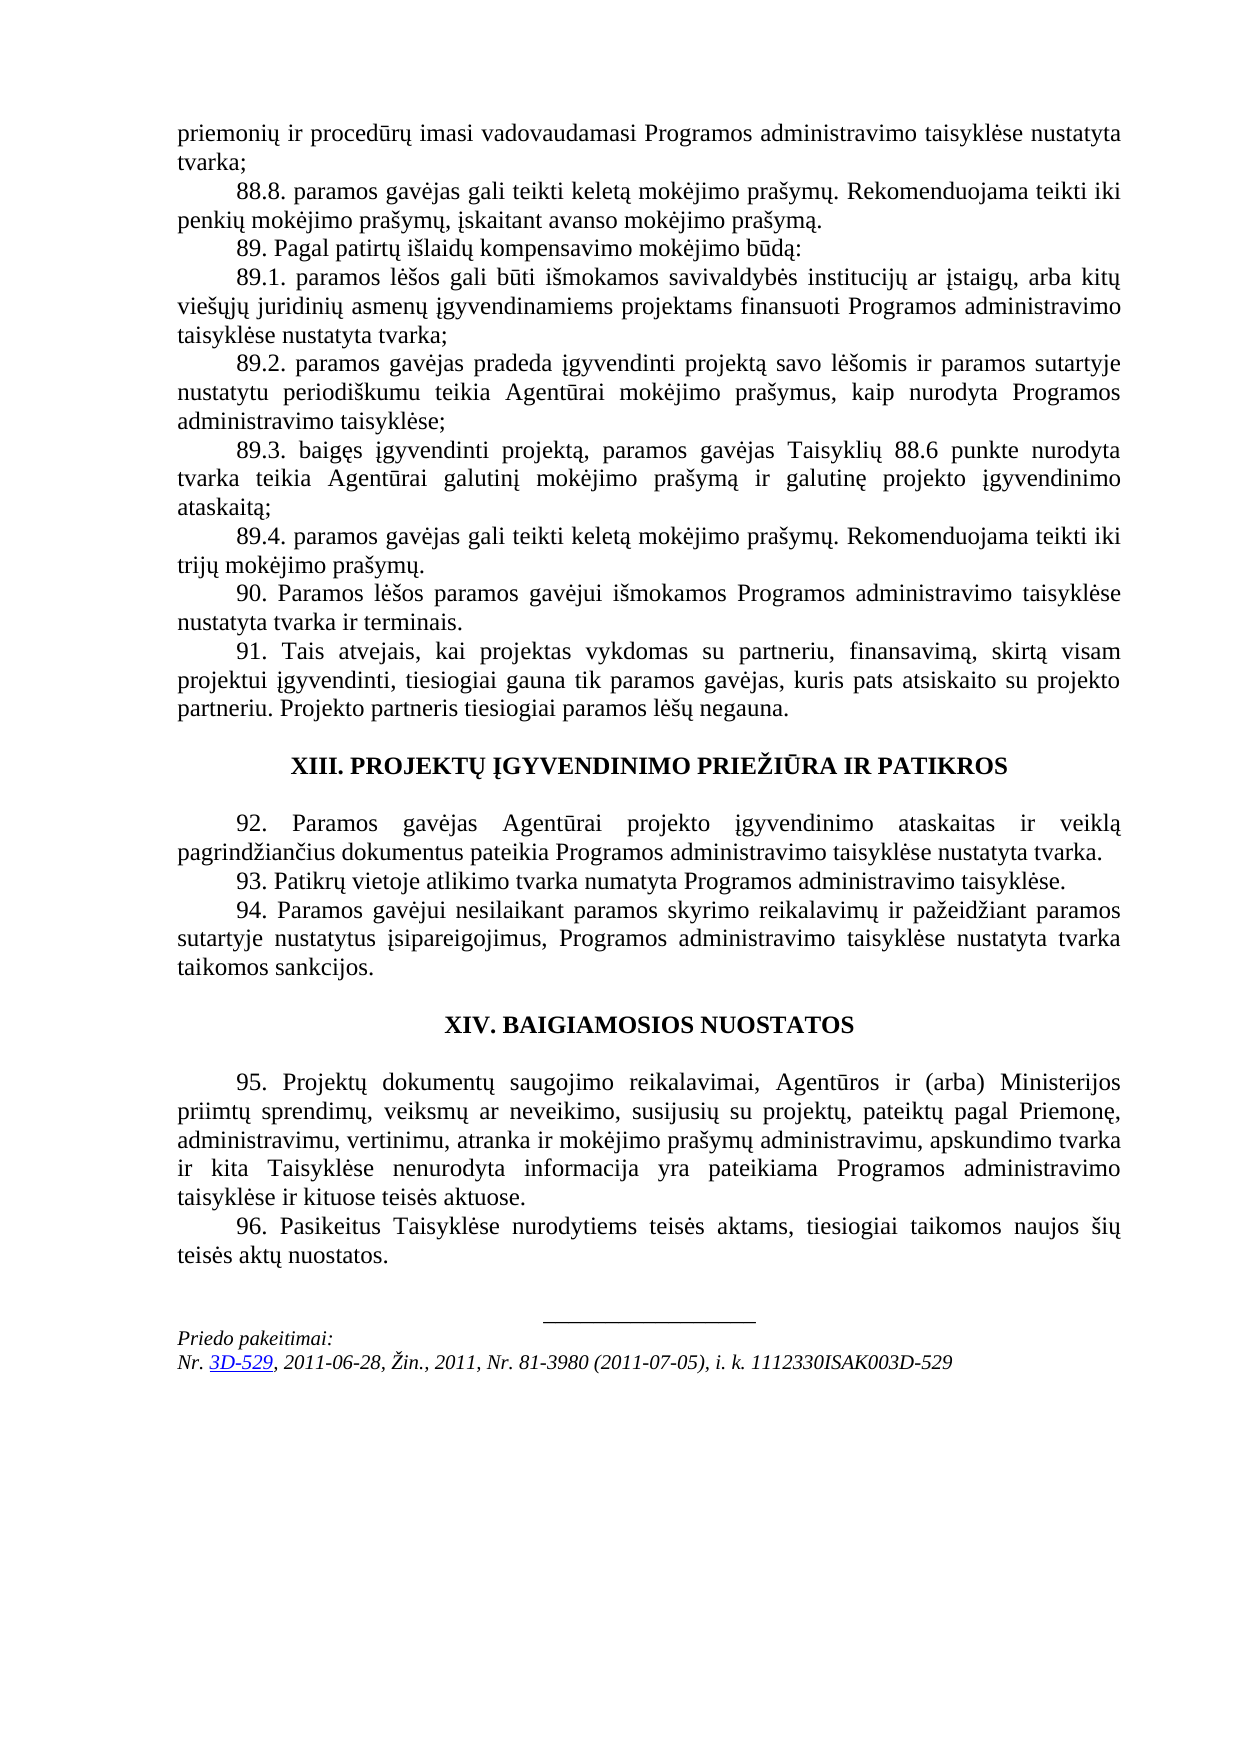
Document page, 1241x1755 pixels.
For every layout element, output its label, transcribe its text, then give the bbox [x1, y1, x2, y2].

text Nr. 3D-529, 2011-06-28, Žin., 2011, Nr. 81-3980 (2011-07-05), i. k. 1112330ISAK003D-529 [177, 1350, 1122, 1374]
text 95. Projektų dokumentų saugojimo reikalavimai, Agentūros ir (arba) Ministerijos priimtų sprendimų, veiksmų ar neveikimo, susijusių su projektų, pateiktų pagal Priemonę, administravimu, vertinimu, atranka ir mokėjimo prašymų administravimu, apskundimo tvarka ir kita Taisyklėse nenurodyta informacija yra pateikiama Programos administravimo taisyklėse ir kituose teisės aktuose. [177, 1067, 1122, 1211]
text priemonių ir procedūrų imasi vadovaudamasi Programos administravimo taisyklėse nustatyta tvarka; [177, 118, 1122, 176]
text 88.8. paramos gavėjas gali teikti keletą mokėjimo prašymų. Rekomenduojama teikti iki penkių mokėjimo prašymų, įskaitant avanso mokėjimo prašymą. [177, 176, 1122, 233]
text 89.1. paramos lėšos gali būti išmokamos savivaldybės institucijų ar įstaigų, arba kitų viešųjų juridinių asmenų įgyvendinamiems projektams finansuoti Programos administravimo taisyklėse nustatyta tvarka; [177, 262, 1122, 348]
text XIV. BAIGIAMOSIOS NUOSTATOS [177, 1010, 1122, 1038]
text 90. Paramos lėšos paramos gavėjui išmokamos Programos administravimo taisyklėse nustatyta tvarka ir terminais. [177, 578, 1122, 636]
text 92. Paramos gavėjas Agentūrai projekto įgyvendinimo ataskaitas ir veiklą pagrindžiančius dokumentus pateikia Programos administravimo taisyklėse nustatyta tvarka. [177, 808, 1122, 866]
text XIII. PROJEKTŲ ĮGYVENDINIMO PRIEŽIŪRA IR PATIKROS [177, 751, 1122, 780]
text 93. Patikrų vietoje atlikimo tvarka numatyta Programos administravimo taisyklėse. [177, 866, 1122, 895]
text 89.4. paramos gavėjas gali teikti keletą mokėjimo prašymų. Rekomenduojama teikti iki trijų mokėjimo prašymų. [177, 521, 1122, 578]
text 94. Paramos gavėjui nesilaikant paramos skyrimo reikalavimų ir pažeidžiant paramos sutartyje nustatytus įsipareigojimus, Programos administravimo taisyklėse nustatyta tvarka taikomos sankcijos. [177, 895, 1122, 981]
text _________________ [177, 1297, 1122, 1326]
text 91. Tais atvejais, kai projektas vykdomas su partneriu, finansavimą, skirtą visam projektui įgyvendinti, tiesiogiai gauna tik paramos gavėjas, kuris pats atsiskaito su projekto partneriu. Projekto partneris tiesiogiai paramos lėšų negauna. [177, 636, 1122, 722]
text 89.2. paramos gavėjas pradeda įgyvendinti projektą savo lėšomis ir paramos sutartyje nustatytu periodiškumu teikia Agentūrai mokėjimo prašymus, kaip nurodyta Programos administravimo taisyklėse; [177, 348, 1122, 435]
text Priedo pakeitimai: [177, 1326, 1122, 1350]
text 89.3. baigęs įgyvendinti projektą, paramos gavėjas Taisyklių 88.6 punkte nurodyta tvarka teikia Agentūrai galutinį mokėjimo prašymą ir galutinę projekto įgyvendinimo ataskaitą; [177, 435, 1122, 521]
text 89. Pagal patirtų išlaidų kompensavimo mokėjimo būdą: [177, 233, 1122, 262]
text 96. Pasikeitus Taisyklėse nurodytiems teisės aktams, tiesiogiai taikomos naujos šių teisės aktų nuostatos. [177, 1211, 1122, 1268]
